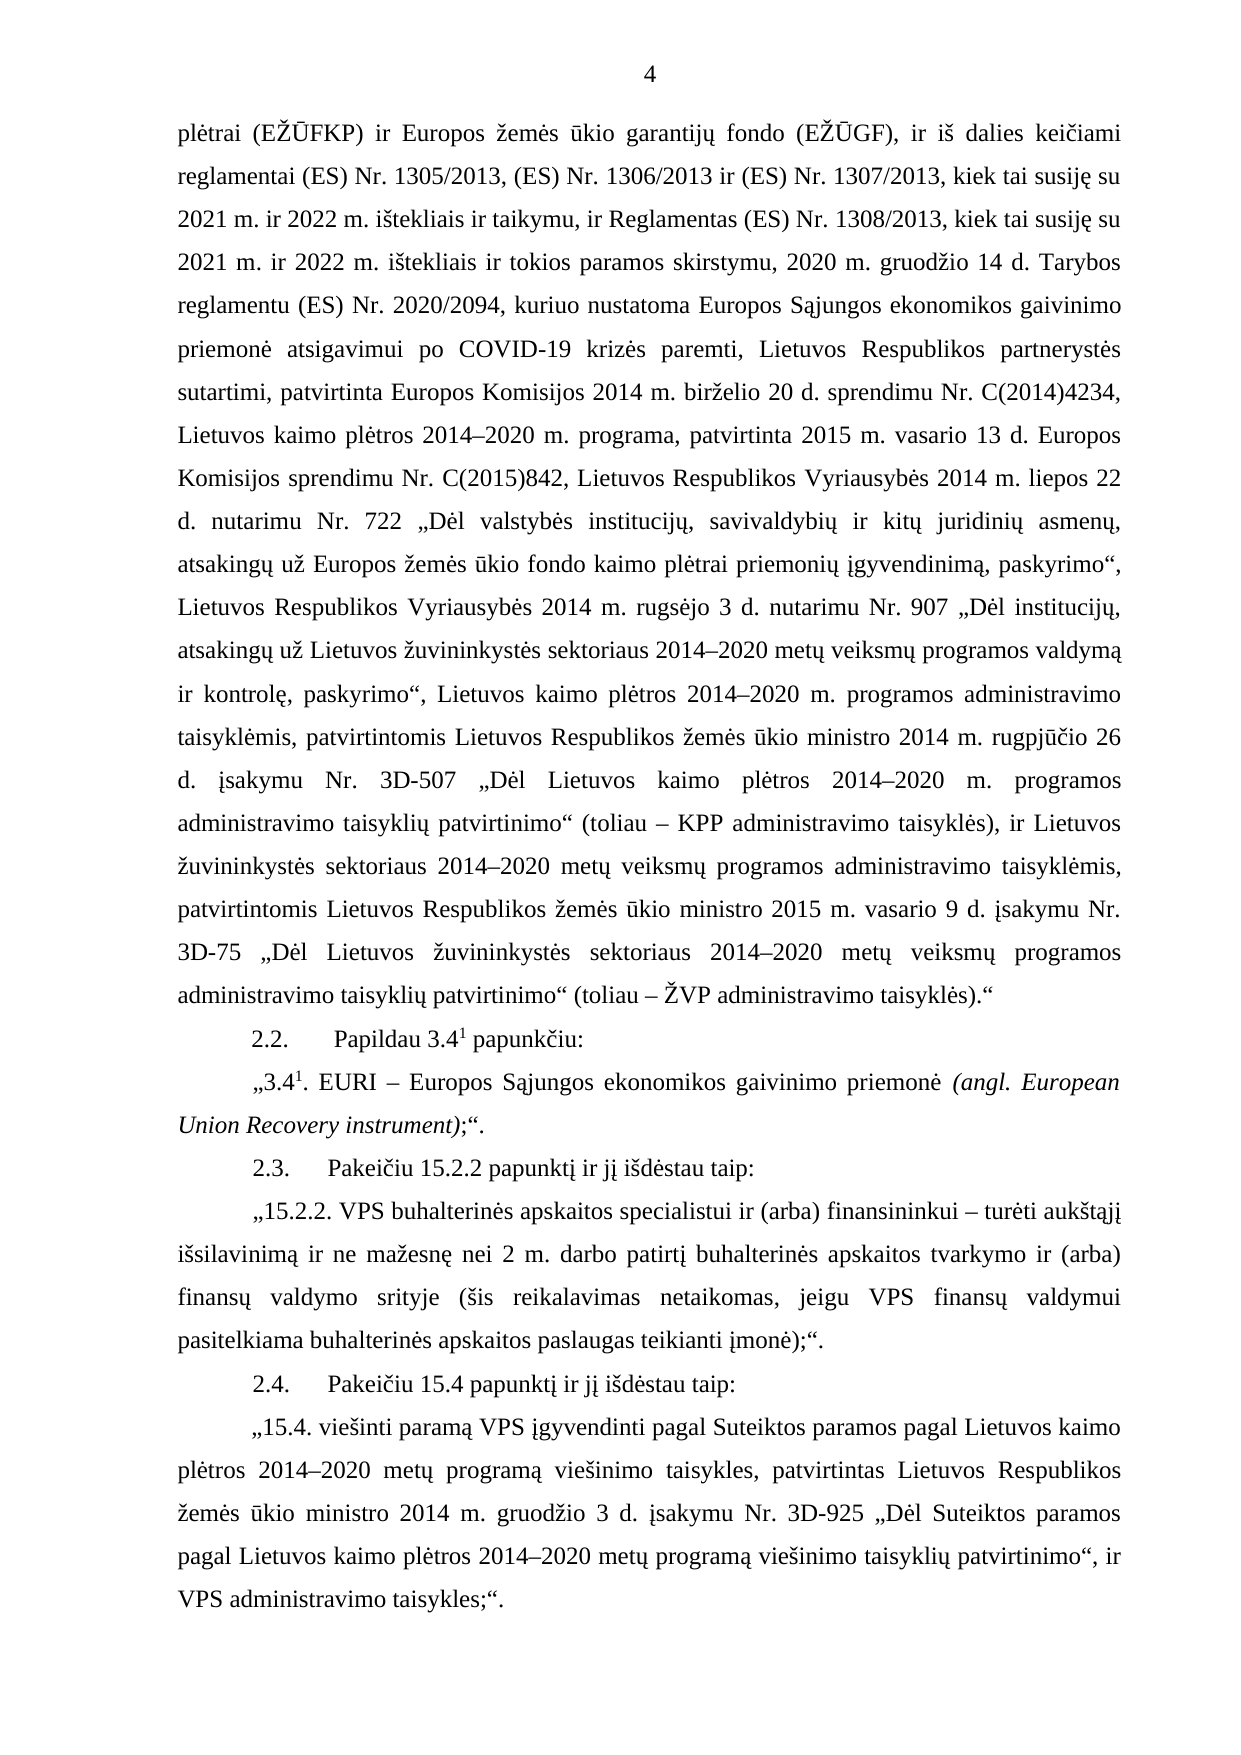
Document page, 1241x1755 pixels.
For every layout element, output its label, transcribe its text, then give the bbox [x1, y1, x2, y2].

text 2.4. Pakeičiu 15.4 papunktį ir jį išdėstau taip: [177, 1369, 1122, 1397]
text 2.3. Pakeičiu 15.2.2 papunktį ir jį išdėstau taip: [177, 1153, 1122, 1182]
text „15.4. viešinti paramą VPS įgyvendinti pagal Suteiktos paramos pagal Lietuvos kaimo plėtros 2014–2020 metų programą viešinimo taisykles, patvirtintas Lietuvos Respublikos žemės ūkio ministro 2014 m. gruodžio 3 d. įsakymu Nr. 3D-925 „Dėl Suteiktos paramos pagal Lietuvos kaimo plėtros 2014–2020 metų programą viešinimo taisyklių patvirtinimo“, ir VPS administravimo taisykles;“. [177, 1412, 1122, 1613]
text „15.2.2. VPS buhalterinės apskaitos specialistui ir (arba) finansininkui – turėti aukštąjį išsilavinimą ir ne mažesnę nei 2 m. darbo patirtį buhalterinės apskaitos tvarkymo ir (arba) finansų valdymo srityje (šis reikalavimas netaikomas, jeigu VPS finansų valdymui pasitelkiama buhalterinės apskaitos paslaugas teikianti įmonė);“. [177, 1196, 1122, 1354]
text „3.41. EURI – Europos Sąjungos ekonomikos gaivinimo priemonė (angl. European Union Recovery instrument);“. [177, 1067, 1122, 1139]
text plėtrai (EŽŪFKP) ir Europos žemės ūkio garantijų fondo (EŽŪGF), ir iš dalies keičiami reglamentai (ES) Nr. 1305/2013, (ES) Nr. 1306/2013 ir (ES) Nr. 1307/2013, kiek tai susiję su 2021 m. ir 2022 m. ištekliais ir taikymu, ir Reglamentas (ES) Nr. 1308/2013, kiek tai susiję su 2021 m. ir 2022 m. ištekliais ir tokios paramos skirstymu, 2020 m. gruodžio 14 d. Tarybos reglamentu (ES) Nr. 2020/2094, kuriuo nustatoma Europos Sąjungos ekonomikos gaivinimo priemonė atsigavimui po COVID-19 krizės paremti, Lietuvos Respublikos partnerystės sutartimi, patvirtinta Europos Komisijos 2014 m. birželio 20 d. sprendimu Nr. C(2014)4234, Lietuvos kaimo plėtros 2014–2020 m. programa, patvirtinta 2015 m. vasario 13 d. Europos Komisijos sprendimu Nr. C(2015)842, Lietuvos Respublikos Vyriausybės 2014 m. liepos 22 d. nutarimu Nr. 722 „Dėl valstybės institucijų, savivaldybių ir kitų juridinių asmenų, atsakingų už Europos žemės ūkio fondo kaimo plėtrai priemonių įgyvendinimą, paskyrimo“, Lietuvos Respublikos Vyriausybės 2014 m. rugsėjo 3 d. nutarimu Nr. 907 „Dėl institucijų, atsakingų už Lietuvos žuvininkystės sektoriaus 2014–2020 metų veiksmų programos valdymą ir kontrolę, paskyrimo“, Lietuvos kaimo plėtros 2014–2020 m. programos administravimo taisyklėmis, patvirtintomis Lietuvos Respublikos žemės ūkio ministro 2014 m. rugpjūčio 26 d. įsakymu Nr. 3D-507 „Dėl Lietuvos kaimo plėtros 2014–2020 m. programos administravimo taisyklių patvirtinimo“ (toliau – KPP administravimo taisyklės), ir Lietuvos žuvininkystės sektoriaus 2014–2020 metų veiksmų programos administravimo taisyklėmis, patvirtintomis Lietuvos Respublikos žemės ūkio ministro 2015 m. vasario 9 d. įsakymu Nr. 3D-75 „Dėl Lietuvos žuvininkystės sektoriaus 2014–2020 metų veiksmų programos administravimo taisyklių patvirtinimo“ (toliau – ŽVP administravimo taisyklės).“ [177, 118, 1122, 1009]
text 2.2. Papildau 3.41 papunkčiu: [177, 1024, 1122, 1052]
